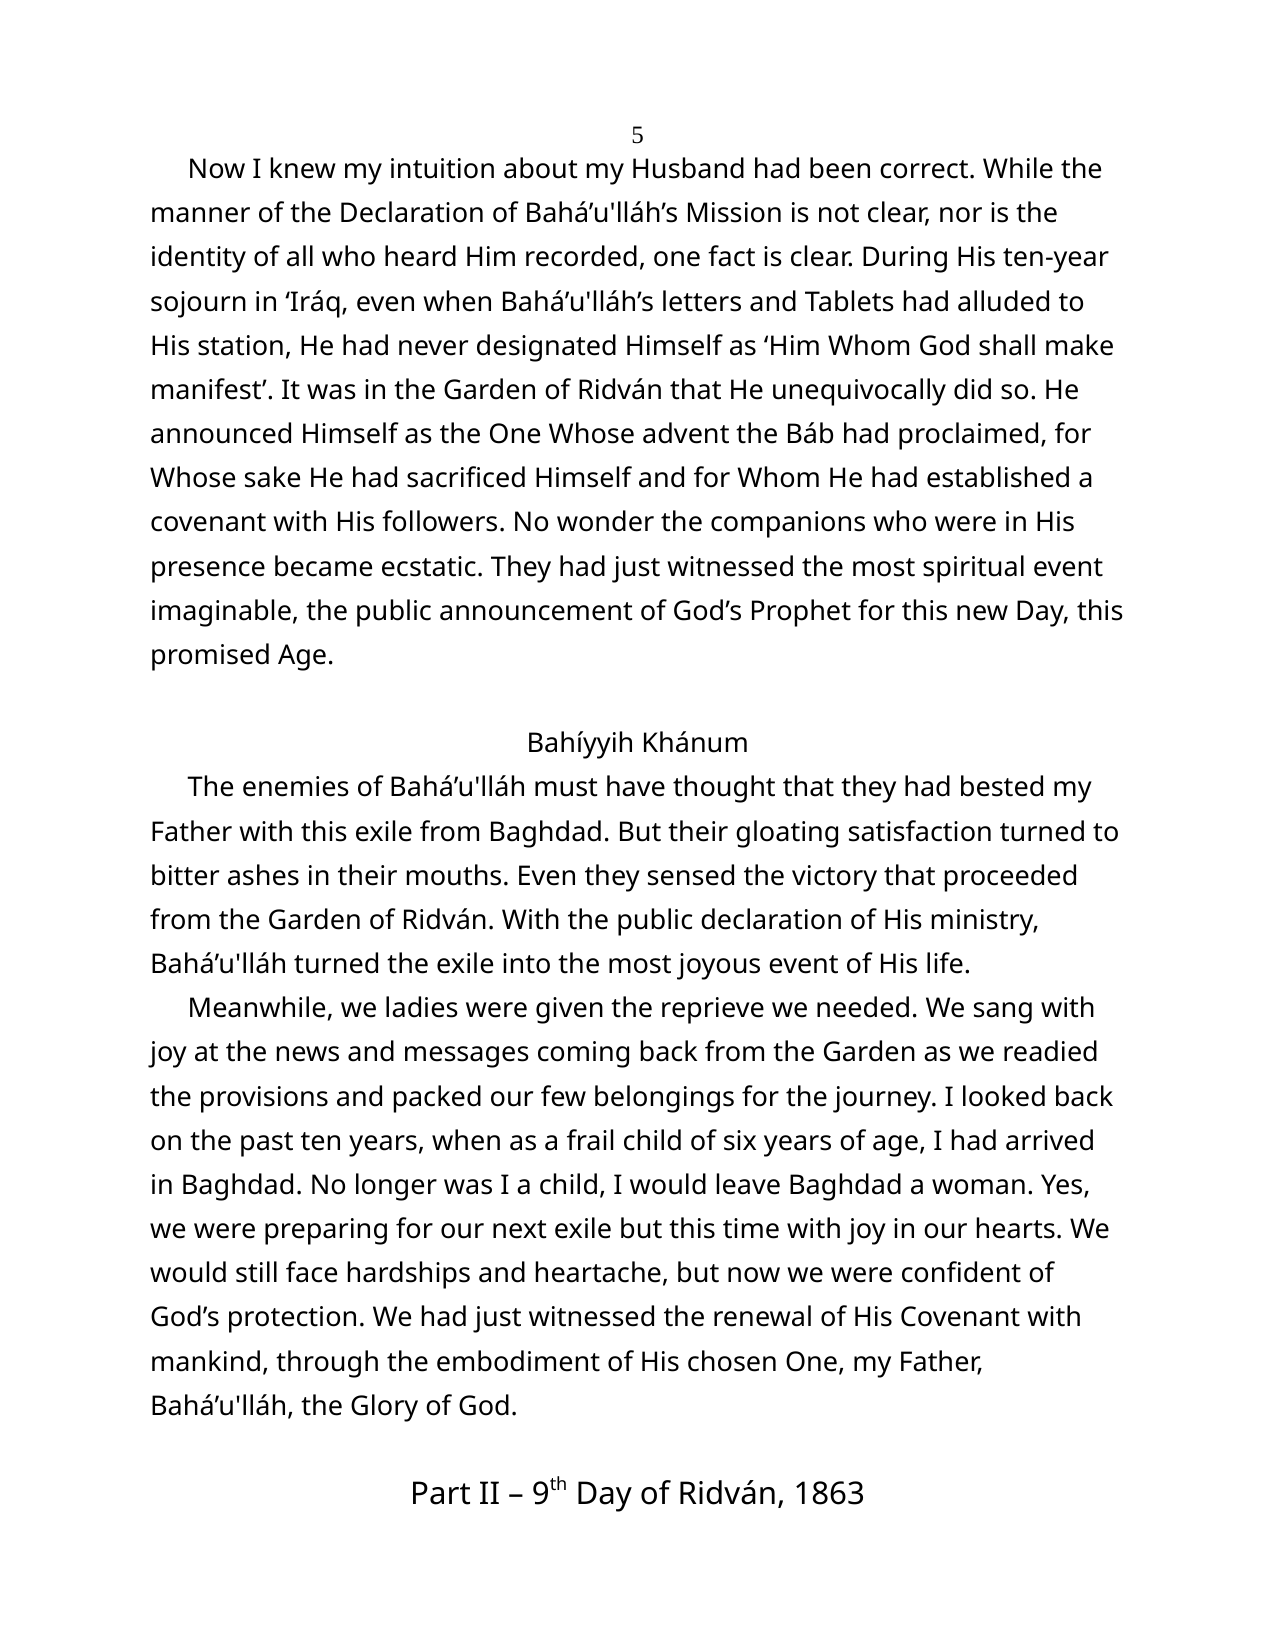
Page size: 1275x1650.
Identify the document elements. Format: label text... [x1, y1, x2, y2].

text Meanwhile, we ladies were given the reprieve we needed. We sang with joy at the news and messages coming back from the Garden as we readied the provisions and packed our few belongings for the journey. I looked back on the past ten years, when as a frail child of six years of age, I had arrived in Baghdad. No longer was I a child, I would leave Baghdad a woman. Yes, we were preparing for our next exile but this time with joy in our hearts. We would still face hardships and heartache, but now we were confident of God’s protection. We had just witnessed the renewal of His Covenant with mankind, through the embodiment of His chosen One, my Father, Bahá’u'lláh, the Glory of God. [150, 989, 1125, 1423]
text Part II – 9th Day of Ridván, 1863 [150, 1471, 1125, 1513]
text Bahíyyih Khánum [150, 724, 1125, 761]
text Now I knew my intuition about my Husband had been correct. While the manner of the Declaration of Bahá’u'lláh’s Mission is not clear, nor is the identity of all who heard Him recorded, one fact is clear. During His ten-year sojourn in ‘Iráq, even when Bahá’u'lláh’s letters and Tablets had alluded to His station, He had never designated Himself as ‘Him Whom God shall make manifest’. It was in the Garden of Ridván that He unequivocally did so. He announced Himself as the One Whose advent the Báb had proclaimed, for Whose sake He had sacrificed Himself and for Whom He had established a covenant with His followers. No wonder the companions who were in His presence became ecstatic. They had just witnessed the most spiritual event imaginable, the public announcement of God’s Prophet for this new Day, this promised Age. [150, 149, 1125, 672]
text The enemies of Bahá’u'lláh must have thought that they had bested my Father with this exile from Baghdad. But their gloating satisfaction turned to bitter ashes in their mouths. Even they sensed the victory that proceeded from the Garden of Ridván. With the public declaration of His ministry, Bahá’u'lláh turned the exile into the most joyous event of His life. [150, 768, 1125, 981]
